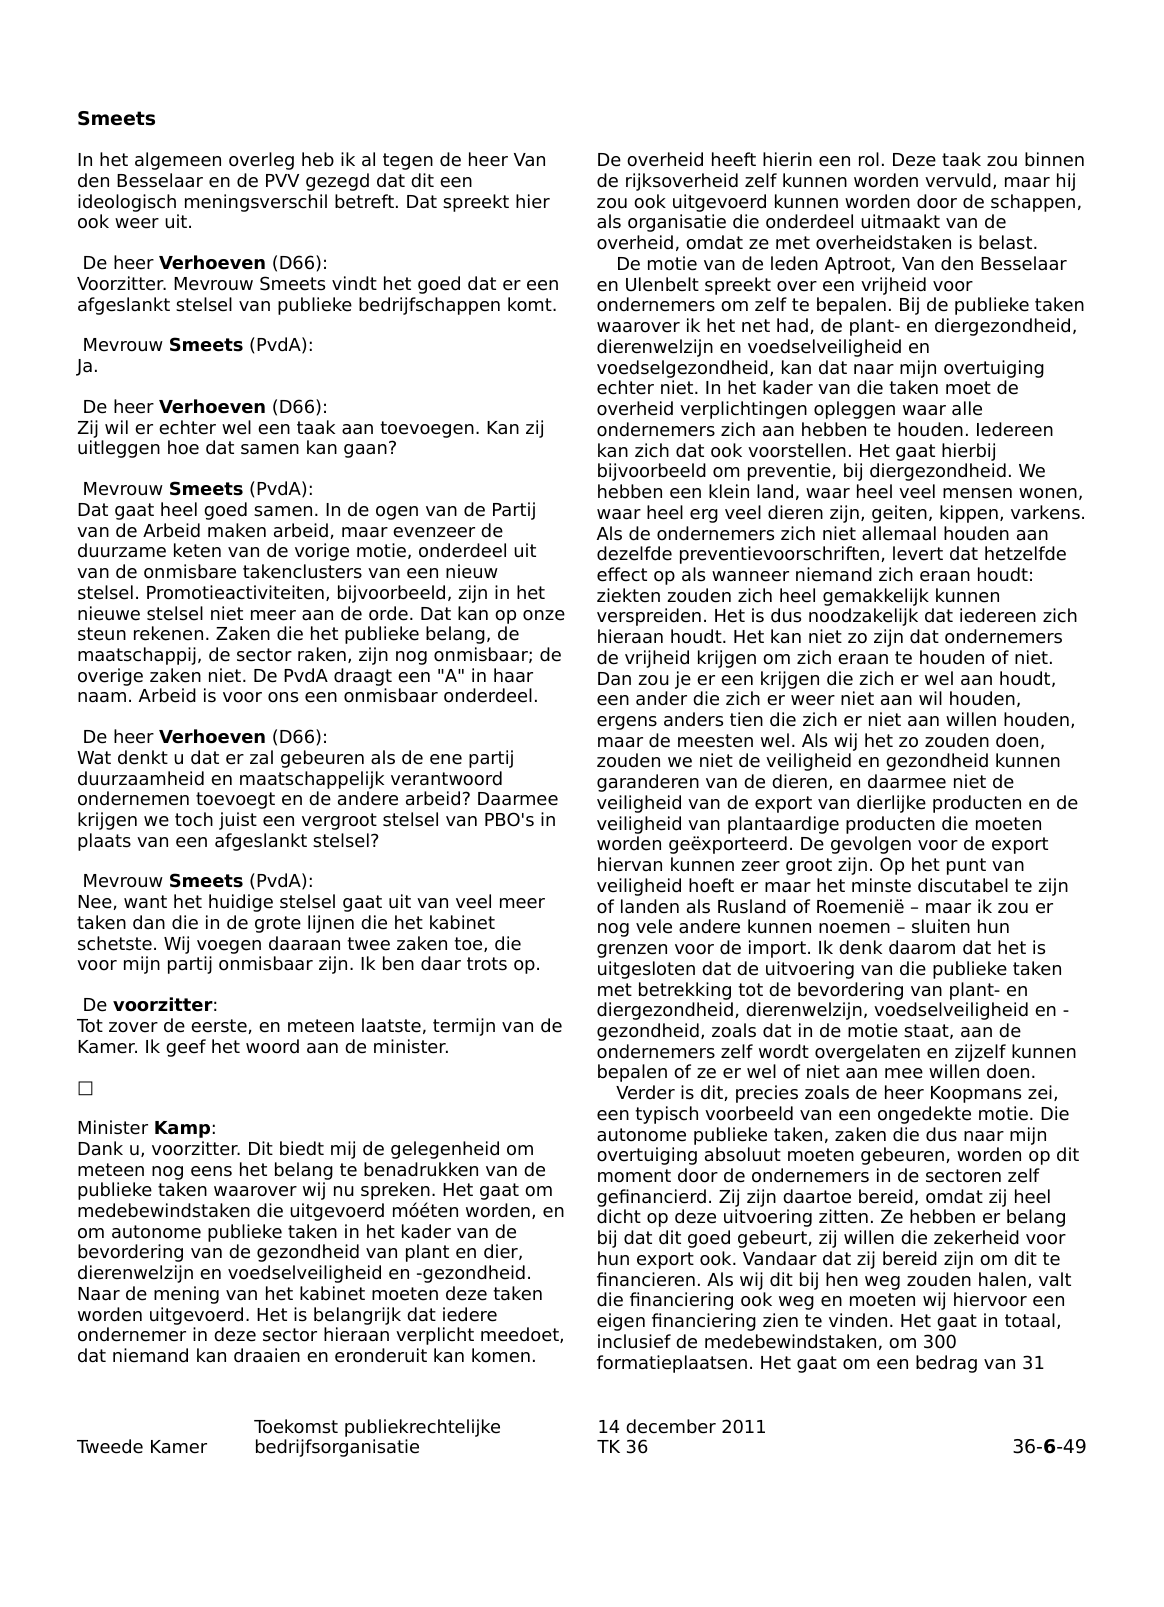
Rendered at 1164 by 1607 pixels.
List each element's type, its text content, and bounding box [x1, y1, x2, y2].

text Mevrouw Smeets (PvdA): [77, 479, 567, 500]
text Minister Kamp: [77, 1118, 567, 1139]
text In het algemeen overleg heb ik al tegen de heer Van den Besselaar en de PVV gezegd dat dit een ideologisch meningsverschil betreft. Dat spreekt hier ook weer uit. [77, 150, 567, 233]
text De heer Verhoeven (D66): [77, 727, 567, 748]
text Mevrouw Smeets (PvdA): [77, 871, 567, 892]
text Mevrouw Smeets (PvdA): [77, 335, 567, 356]
text Zij wil er echter wel een taak aan toevoegen. Kan zij uitleggen hoe dat samen kan gaan? [77, 417, 567, 459]
text Verder is dit, precies zoals de heer Koopmans zei, een typisch voorbeeld van een ongedekte motie. Die autonome publieke taken, zaken die dus naar mijn overtuiging absoluut moeten gebeuren, worden op dit moment door de ondernemers in de sectoren zelf gefinancierd. Zij zijn daartoe bereid, omdat zij heel dicht op deze uitvoering zitten. Ze hebben er belang bij dat dit goed gebeurt, zij willen die zekerheid voor hun export ook. Vandaar dat zij bereid zijn om dit te financieren. Als wij dit bij hen weg zouden halen, valt die financiering ook weg en moeten wij hiervoor een eigen financiering zien te vinden. Het gaat in totaal, inclusief de medebewindstaken, om 300 formatieplaatsen. Het gaat om een bedrag van 31 [596, 1083, 1087, 1373]
text □ [77, 1077, 567, 1098]
text Tot zover de eerste, en meteen laatste, termijn van de Kamer. Ik geef het woord aan de minister. [77, 1016, 567, 1057]
text De heer Verhoeven (D66): [77, 253, 567, 274]
text Nee, want het huidige stelsel gaat uit van veel meer taken dan die in de grote lijnen die het kabinet schetste. Wij voegen daaraan twee zaken toe, die voor mijn partij onmisbaar zijn. Ik ben daar trots op. [77, 892, 567, 975]
text De motie van de leden Aptroot, Van den Besselaar en Ulenbelt spreekt over een vrijheid voor ondernemers om zelf te bepalen. Bij de publieke taken waarover ik het net had, de plant- en diergezondheid, dierenwelzijn en voedselveiligheid en voedselgezondheid, kan dat naar mijn overtuiging echter niet. In het kader van die taken moet de overheid verplichtingen opleggen waar alle ondernemers zich aan hebben te houden. Iedereen kan zich dat ook voorstellen. Het gaat hierbij bijvoorbeeld om preventie, bij diergezondheid. We hebben een klein land, waar heel veel mensen wonen, waar heel erg veel dieren zijn, geiten, kippen, varkens. Als de ondernemers zich niet allemaal houden aan dezelfde preventievoorschriften, levert dat hetzelfde effect op als wanneer niemand zich eraan houdt: ziekten zouden zich heel gemakkelijk kunnen verspreiden. Het is dus noodzakelijk dat iedereen zich hieraan houdt. Het kan niet zo zijn dat ondernemers de vrijheid krijgen om zich eraan te houden of niet. Dan zou je er een krijgen die zich er wel aan houdt, een ander die zich er weer niet aan wil houden, ergens anders tien die zich er niet aan willen houden, maar de meesten wel. Als wij het zo zouden doen, zouden we niet de veiligheid en gezondheid kunnen garanderen van de dieren, en daarmee niet de veiligheid van de export van dierlijke producten en de veiligheid van plantaardige producten die moeten worden geëxporteerd. De gevolgen voor de export hiervan kunnen zeer groot zijn. Op het punt van veiligheid hoeft er maar het minste discutabel te zijn of landen als Rusland of Roemenië – maar ik zou er nog vele andere kunnen noemen – sluiten hun grenzen voor de import. Ik denk daarom dat het is uitgesloten dat de uitvoering van die publieke taken met betrekking tot de bevordering van plant- en diergezondheid, dierenwelzijn, voedselveiligheid en -gezondheid, zoals dat in de motie staat, aan de ondernemers zelf wordt overgelaten en zijzelf kunnen bepalen of ze er wel of niet aan mee willen doen. [596, 254, 1087, 1083]
text Ja. [77, 356, 567, 377]
text Wat denkt u dat er zal gebeuren als de ene partij duurzaamheid en maatschappelijk verantwoord ondernemen toevoegt en de andere arbeid? Daarmee krijgen we toch juist een vergroot stelsel van PBO's in plaats van een afgeslankt stelsel? [77, 748, 567, 851]
text De voorzitter: [77, 995, 567, 1016]
text Dank u, voorzitter. Dit biedt mij de gelegenheid om meteen nog eens het belang te benadrukken van de publieke taken waarover wij nu spreken. Het gaat om medebewindstaken die uitgevoerd móéten worden, en om autonome publieke taken in het kader van de bevordering van de gezondheid van plant en dier, dierenwelzijn en voedselveiligheid en -gezondheid. Naar de mening van het kabinet moeten deze taken worden uitgevoerd. Het is belangrijk dat iedere ondernemer in deze sector hieraan verplicht meedoet, dat niemand kan draaien en eronderuit kan komen. [77, 1139, 567, 1367]
text Voorzitter. Mevrouw Smeets vindt het goed dat er een afgeslankt stelsel van publieke bedrijfschappen komt. [77, 274, 567, 315]
text De heer Verhoeven (D66): [77, 397, 567, 417]
text De overheid heeft hierin een rol. Deze taak zou binnen de rijksoverheid zelf kunnen worden vervuld, maar hij zou ook uitgevoerd kunnen worden door de schappen, als organisatie die onderdeel uitmaakt van de overheid, omdat ze met overheidstaken is belast. [596, 150, 1087, 254]
text Dat gaat heel goed samen. In de ogen van de Partij van de Arbeid maken arbeid, maar evenzeer de duurzame keten van de vorige motie, onderdeel uit van de onmisbare takenclusters van een nieuw stelsel. Promotieactiviteiten, bijvoorbeeld, zijn in het nieuwe stelsel niet meer aan de orde. Dat kan op onze steun rekenen. Zaken die het publieke belang, de maatschappij, de sector raken, zijn nog onmisbaar; de overige zaken niet. De PvdA draagt een "A" in haar naam. Arbeid is voor ons een onmisbaar onderdeel. [77, 500, 567, 707]
